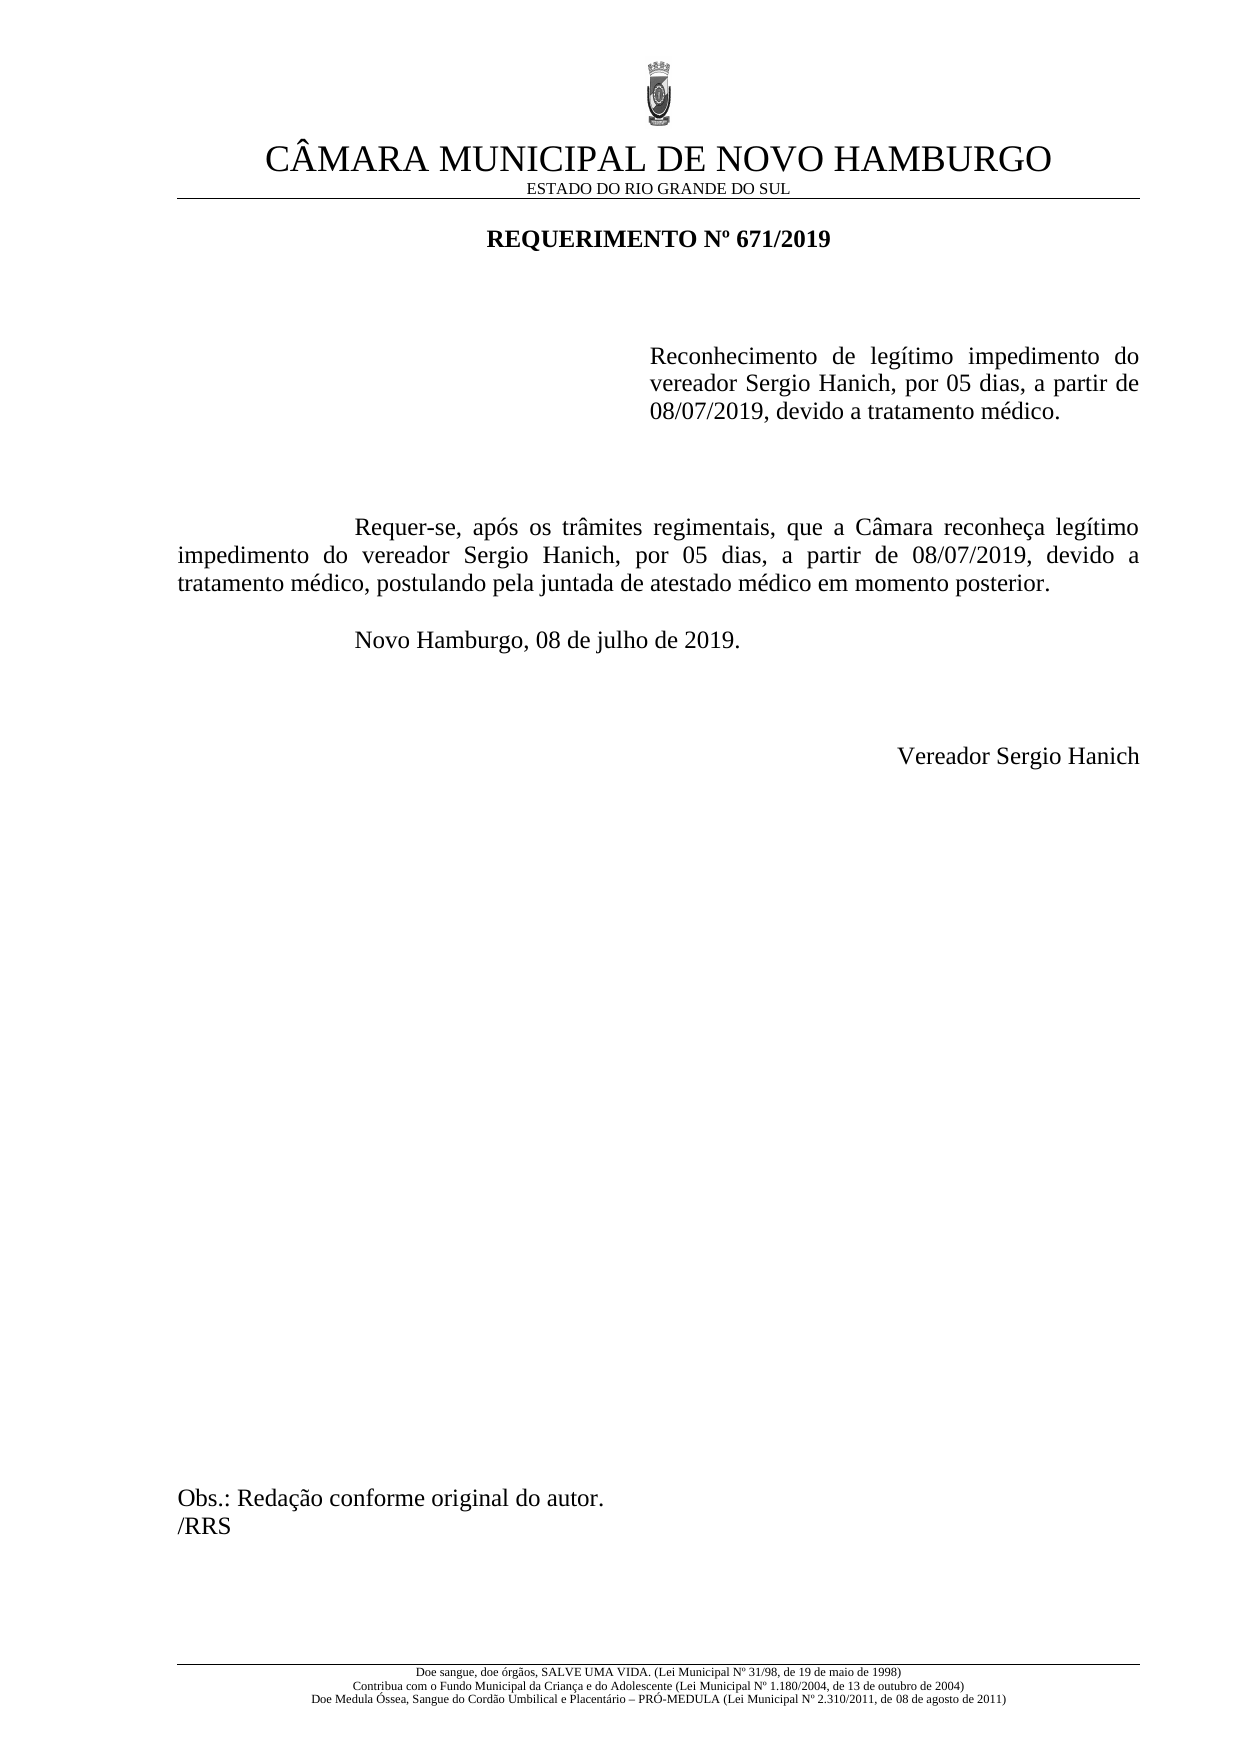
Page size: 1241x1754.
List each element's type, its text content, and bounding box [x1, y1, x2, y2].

title REQUERIMENTO Nº 671/2019 [177, 226, 1140, 253]
text Novo Hamburgo, 08 de julho de 2019. [177, 626, 1140, 654]
text Reconhecimento de legítimo impedimento do vereador Sergio Hanich, por 05 dias, a partir de 08/07/2019, devido a tratamento médico. [649, 342, 1140, 425]
text /RRS [177, 1512, 1140, 1540]
text Obs.: Redação conforme original do autor. [177, 1484, 1140, 1512]
text Requer-se, após os trâmites regimentais, que a Câmara reconheça legítimo impedimento do vereador Sergio Hanich, por 05 dias, a partir de 08/07/2019, devido a tratamento médico, postulando pela juntada de atestado médico em momento posterior. [177, 513, 1140, 597]
text Vereador Sergio Hanich [177, 742, 1140, 770]
